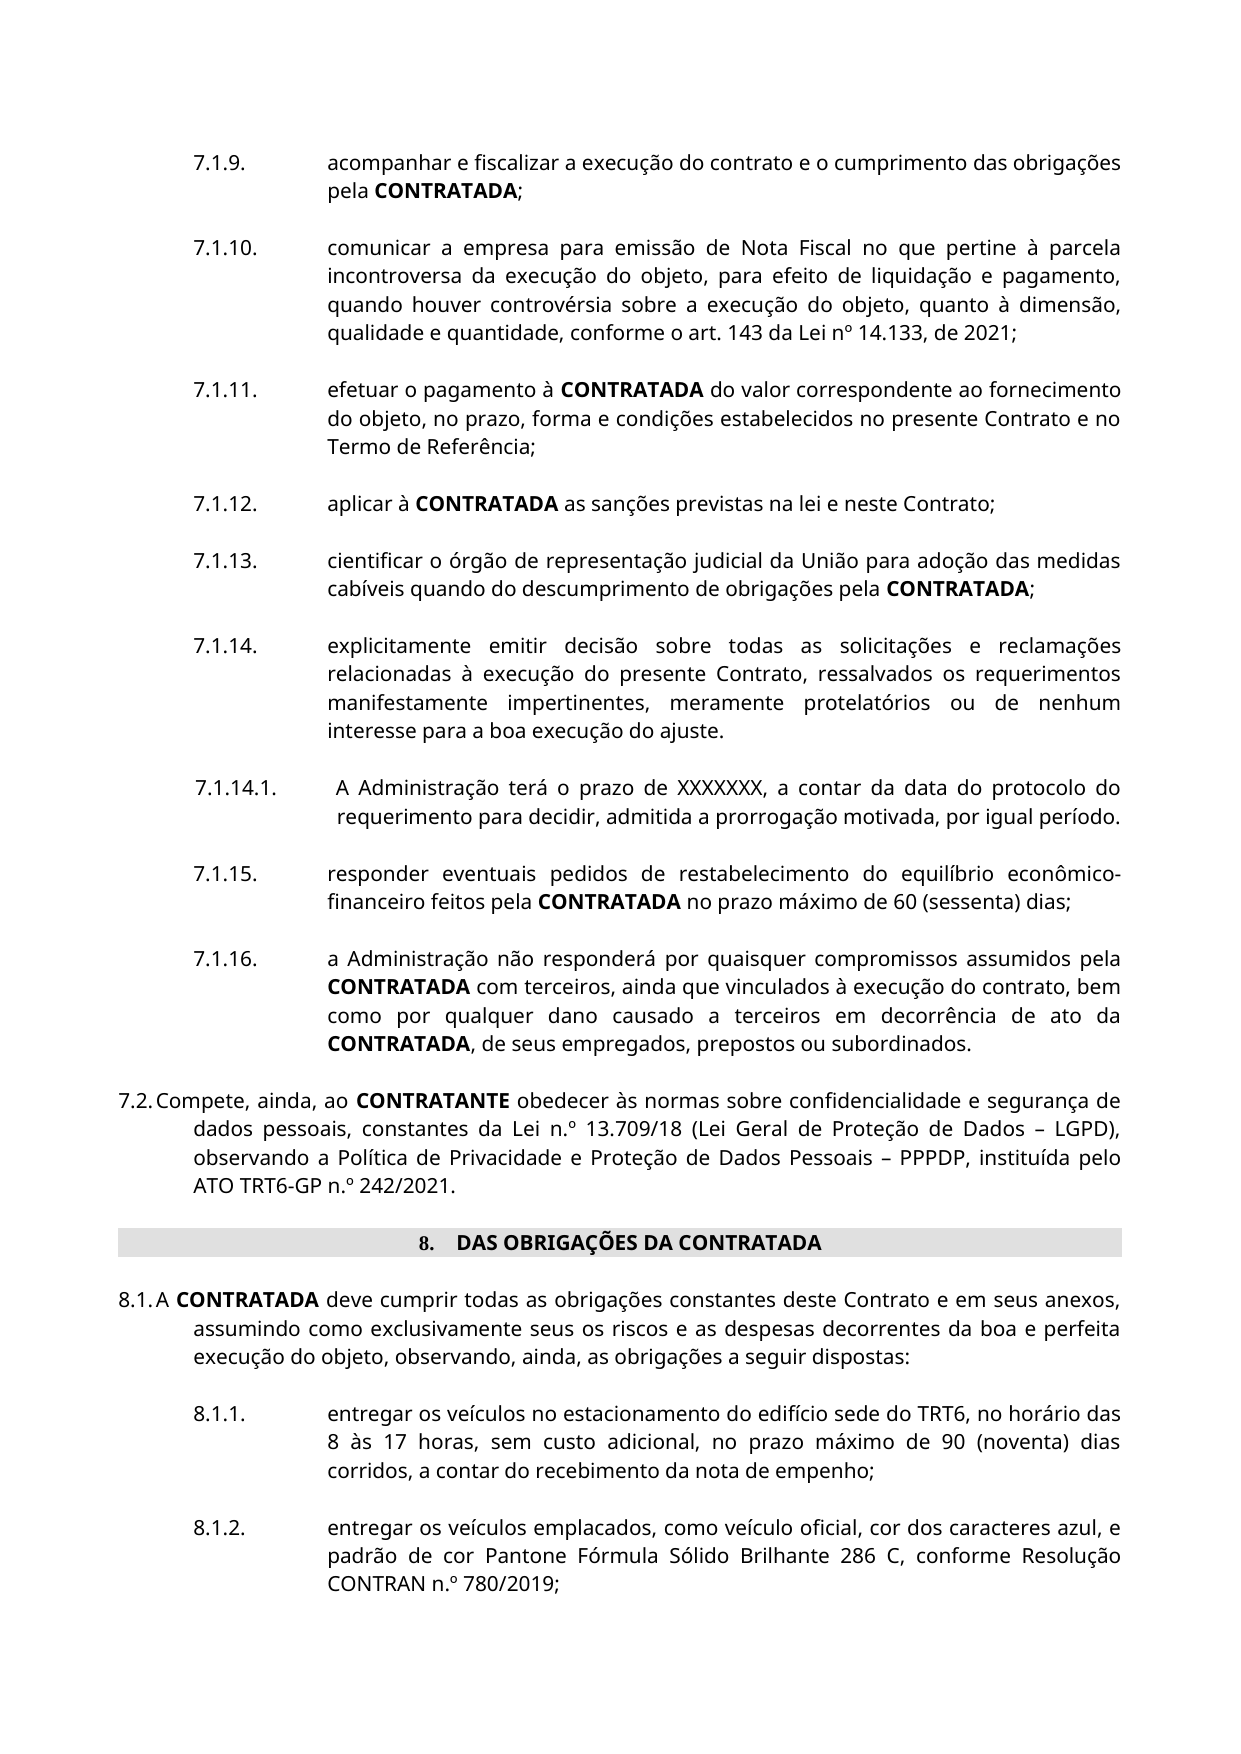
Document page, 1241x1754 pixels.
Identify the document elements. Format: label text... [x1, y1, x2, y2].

list acompanhar e fiscalizar a execução do contrato e o cumprimento das obrigações pela CONTRATADA; [193, 148, 1122, 204]
list DAS OBRIGAÇÕES DA CONTRATADA [118, 1228, 1122, 1257]
list entregar os veículos no estacionamento do edifício sede do TRT6, no horário das 8 às 17 horas, sem custo adicional, no prazo máximo de 90 (noventa) dias corridos, a contar do recebimento da nota de empenho; [193, 1399, 1122, 1484]
list Compete, ainda, ao CONTRATANTE obedecer às normas sobre confidencialidade e segurança de dados pessoais, constantes da Lei n.º 13.709/18 (Lei Geral de Proteção de Dados – LGPD), observando a Política de Privacidade e Proteção de Dados Pessoais – PPPDP, instituída pelo ATO TRT6-GP n.º 242/2021. [118, 1086, 1122, 1200]
list comunicar a empresa para emissão de Nota Fiscal no que pertine à parcela incontroversa da execução do objeto, para efeito de liquidação e pagamento, quando houver controvérsia sobre a execução do objeto, quanto à dimensão, qualidade e quantidade, conforme o art. 143 da Lei nº 14.133, de 2021; [193, 233, 1122, 347]
list entregar os veículos emplacados, como veículo oficial, cor dos caracteres azul, e padrão de cor Pantone Fórmula Sólido Brilhante 286 C, conforme Resolução CONTRAN n.º 780/2019; [193, 1513, 1122, 1598]
list a Administração não responderá por quaisquer compromissos assumidos pela CONTRATADA com terceiros, ainda que vinculados à execução do contrato, bem como por qualquer dano causado a terceiros em decorrência de ato da CONTRATADA, de seus empregados, prepostos ou subordinados. [193, 944, 1122, 1058]
list responder eventuais pedidos de restabelecimento do equilíbrio econômico-financeiro feitos pela CONTRATADA no prazo máximo de 60 (sessenta) dias; [193, 859, 1122, 916]
list A CONTRATADA deve cumprir todas as obrigações constantes deste Contrato e em seus anexos, assumindo como exclusivamente seus os riscos e as despesas decorrentes da boa e perfeita execução do objeto, observando, ainda, as obrigações a seguir dispostas: [118, 1285, 1122, 1371]
list efetuar o pagamento à CONTRATADA do valor correspondente ao fornecimento do objeto, no prazo, forma e condições estabelecidos no presente Contrato e no Termo de Referência; [193, 375, 1122, 461]
list A Administração terá o prazo de XXXXXXX, a contar da data do protocolo do requerimento para decidir, admitida a prorrogação motivada, por igual período. [195, 773, 1122, 830]
list cientificar o órgão de representação judicial da União para adoção das medidas cabíveis quando do descumprimento de obrigações pela CONTRATADA; [193, 546, 1122, 603]
list explicitamente emitir decisão sobre todas as solicitações e reclamações relacionadas à execução do presente Contrato, ressalvados os requerimentos manifestamente impertinentes, meramente protelatórios ou de nenhum interesse para a boa execução do ajuste. [193, 631, 1122, 745]
list aplicar à CONTRATADA as sanções previstas na lei e neste Contrato; [193, 489, 1122, 517]
